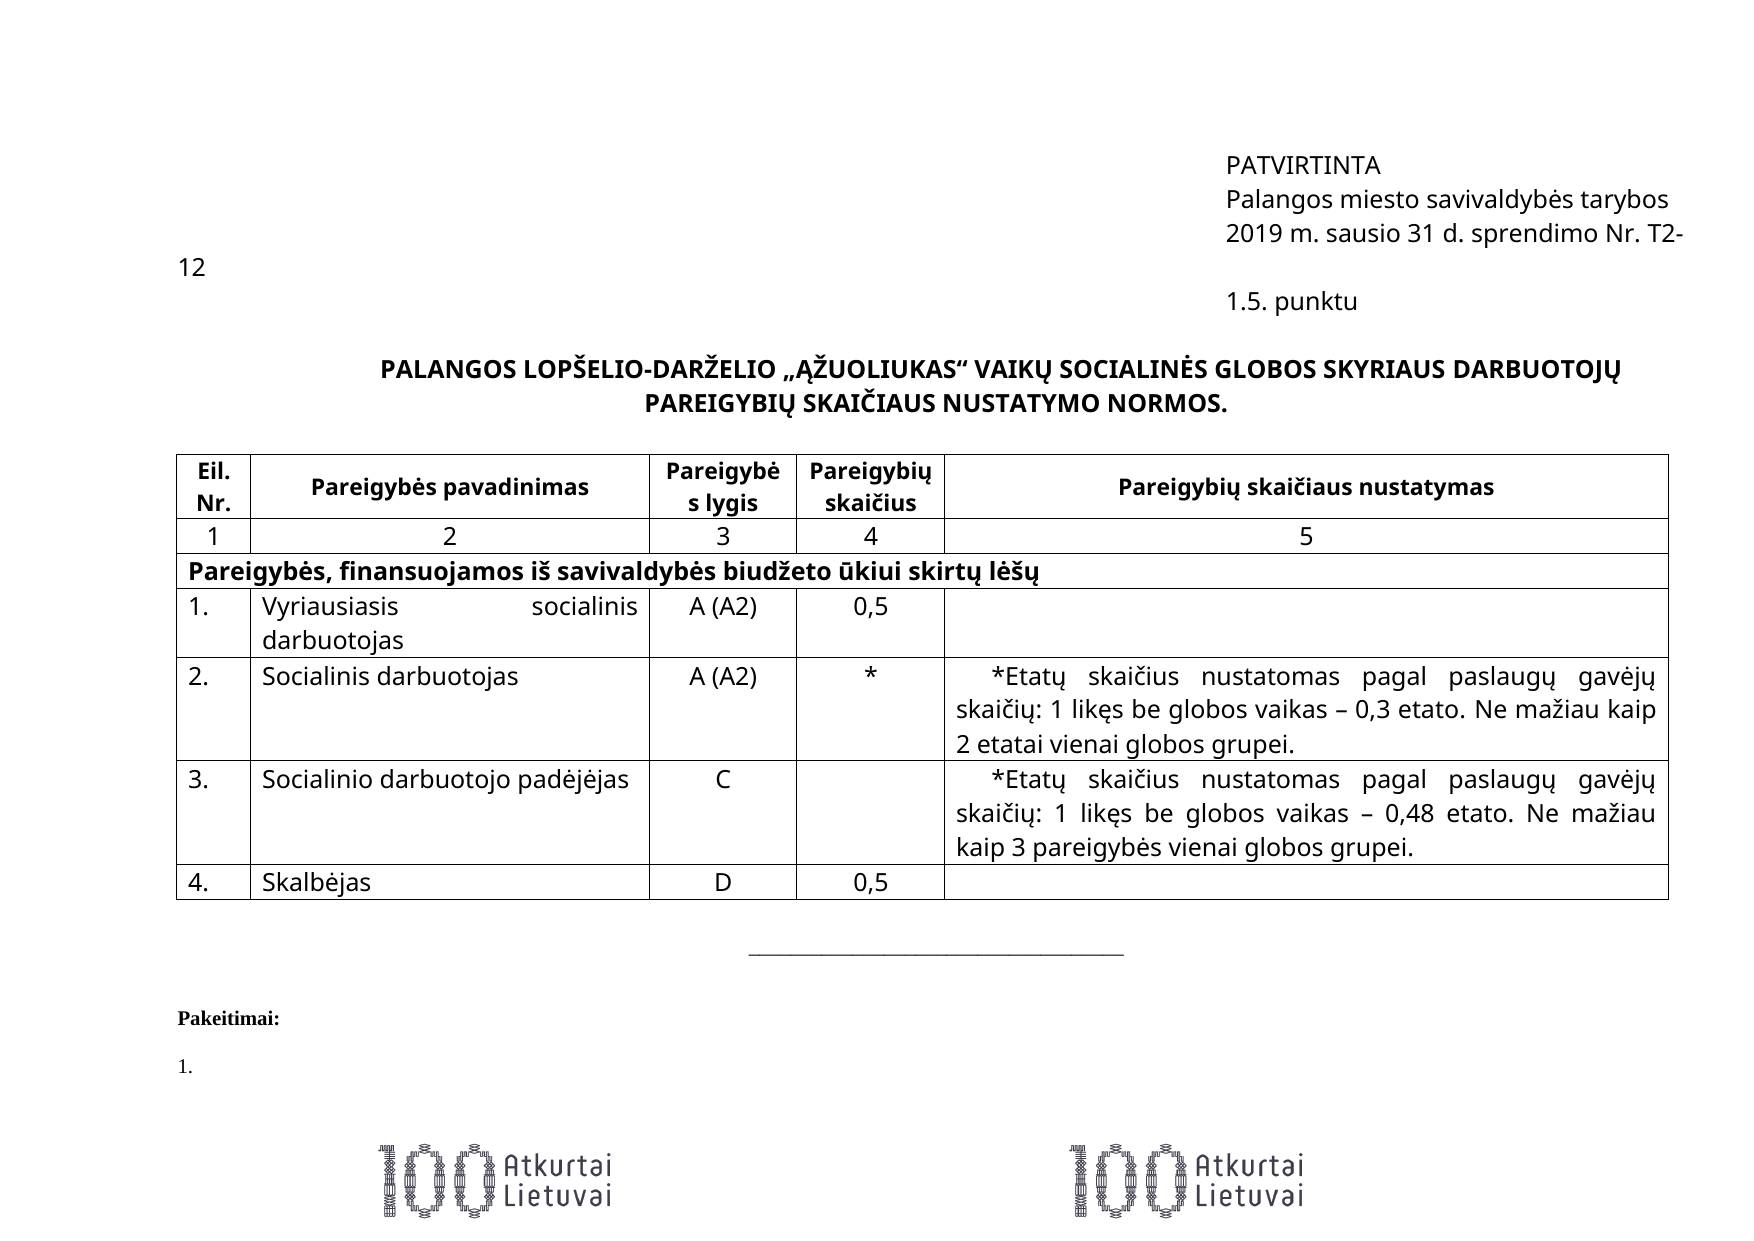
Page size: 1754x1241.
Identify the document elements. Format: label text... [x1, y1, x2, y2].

table_header Pareigybių skaičius [797, 455, 944, 518]
table_cell D [650, 865, 796, 899]
table_cell *Etatų skaičius nustatomas pagal paslaugų gavėjų skaičių: 1 likęs be globos vaikas – 0,3 etato. Ne mažiau kaip 2 etatai vienai globos grupei. [945, 658, 1668, 760]
table_cell [945, 589, 1668, 657]
table_cell Skalbėjas [251, 865, 649, 899]
table_cell 2. [177, 658, 250, 760]
text Palangos miesto savivaldybės tarybos [177, 182, 1695, 216]
text 2019 m. sausio 31 d. sprendimo Nr. T2-12 [177, 216, 1695, 284]
table_cell 5 [945, 519, 1668, 553]
text 1.5. punktu [177, 284, 1695, 318]
table_cell 0,5 [797, 589, 944, 657]
table_cell 3. [177, 761, 250, 863]
table_cell 4. [177, 865, 250, 899]
table_cell 1. [177, 589, 250, 657]
table_cell A (A2) [650, 658, 796, 760]
text PATVIRTINTA [177, 148, 1695, 182]
table_cell 3 [650, 519, 796, 553]
table_cell Socialinis darbuotojas [251, 658, 649, 760]
text Pakeitimai: [177, 1006, 1695, 1030]
table_cell Vyriausiasis socialinis darbuotojas [251, 589, 649, 657]
table_cell 4 [797, 519, 944, 553]
table_cell 2 [251, 519, 649, 553]
table_header Eil. Nr. [177, 455, 250, 518]
table_cell C [650, 761, 796, 863]
text 1. [177, 1054, 1695, 1078]
text PALANGOS LOPŠELIO-DARŽELIO „ĄŽUOLIUKAS“ VAIKŲ SOCIALINĖS GLOBOS SKYRIAUS DARBUOTOJŲ PAREIGYBIŲ SKAIČIAUS NUSTATYMO NORMOS. [177, 352, 1695, 420]
table_cell Socialinio darbuotojo padėjėjas [251, 761, 649, 863]
table_cell [945, 865, 1668, 899]
table_cell 1 [177, 519, 250, 553]
table_cell Pareigybės, finansuojamos iš savivaldybės biudžeto ūkiui skirtų lėšų [177, 554, 1668, 588]
table_header Pareigybės pavadinimas [251, 455, 649, 518]
table_cell *Etatų skaičius nustatomas pagal paslaugų gavėjų skaičių: 1 likęs be globos vaikas – 0,48 etato. Ne mažiau kaip 3 pareigybės vienai globos grupei. [945, 761, 1668, 863]
table_cell 0,5 [797, 865, 944, 899]
table_cell [797, 761, 944, 863]
table_cell * [797, 658, 944, 760]
table_header Pareigybių skaičiaus nustatymas [945, 455, 1668, 518]
table_cell A (A2) [650, 589, 796, 657]
table_header Pareigybės lygis [650, 455, 796, 518]
text ____________________________________ [177, 934, 1695, 958]
